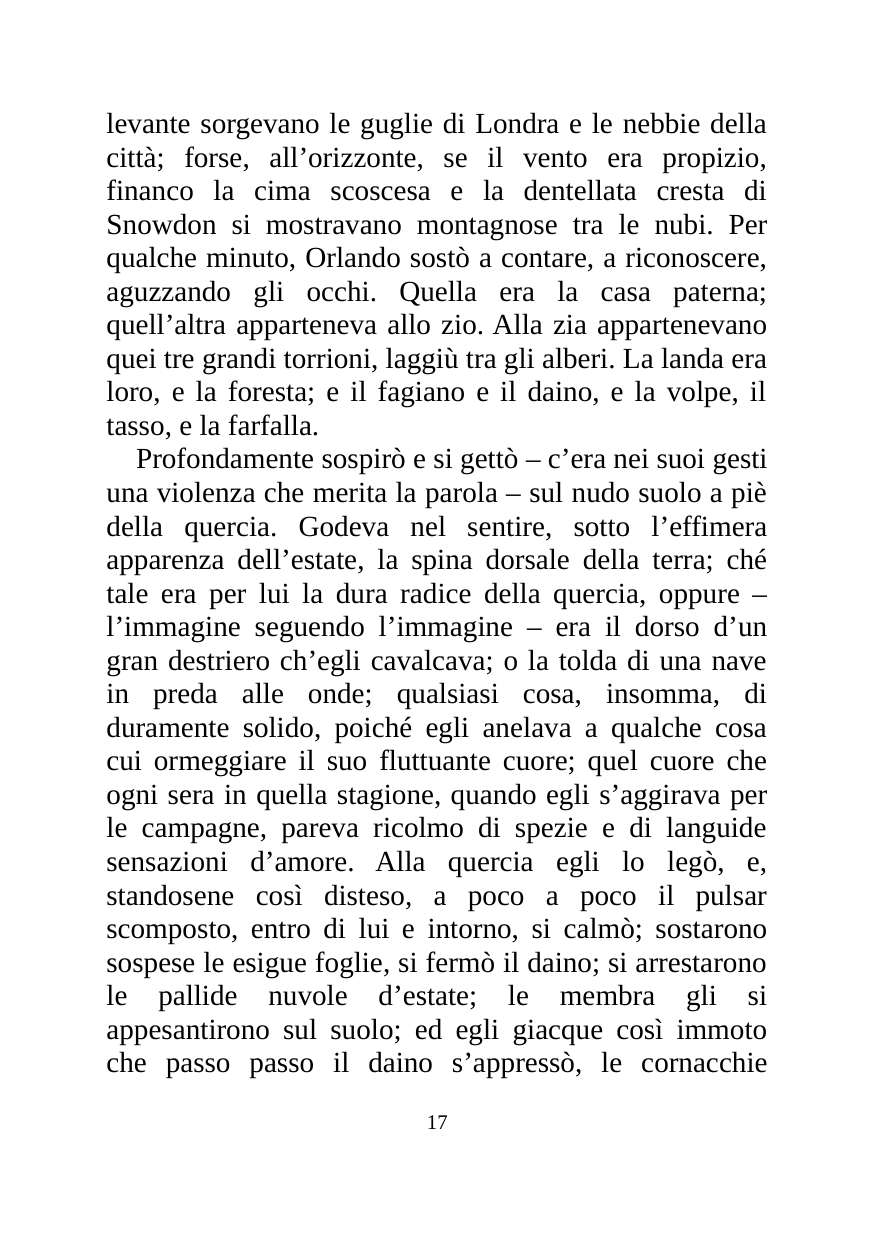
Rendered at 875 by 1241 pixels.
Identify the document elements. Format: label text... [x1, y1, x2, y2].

text Profondamente sospirò e si gettò – c’era nei suoi gesti una violenza che merita la parola – sul nudo suolo a piè della quercia. Godeva nel sentire, sotto l’effimera apparenza dell’estate, la spina dorsale della terra; ché tale era per lui la dura radice della quercia, oppure – l’immagine seguendo l’immagine – era il dorso d’un gran destriero ch’egli cavalcava; o la tolda di una nave in preda alle onde; qualsiasi cosa, insomma, di duramente solido, poiché egli anelava a qualche cosa cui ormeggiare il suo fluttuante cuore; quel cuore che ogni sera in quella stagione, quando egli s’aggirava per le campagne, pareva ricolmo di spezie e di languide sensazioni d’amore. Alla quercia egli lo legò, e, standosene così disteso, a poco a poco il pulsar scomposto, entro di lui e intorno, si calmò; sostarono sospese le esigue foglie, si fermò il daino; si arrestarono le pallide nuvole d’estate; le membra gli si appesantirono sul suolo; ed egli giacque così immoto che passo passo il daino s’appressò, le cornacchie [106, 442, 768, 1079]
text levante sorgevano le guglie di Londra e le nebbie della città; forse, all’orizzonte, se il vento era propizio, financo la cima scoscesa e la dentellata cresta di Snowdon si mostravano montagnose tra le nubi. Per qualche minuto, Orlando sostò a contare, a riconoscere, aguzzando gli occhi. Quella era la casa paterna; quell’altra apparteneva allo zio. Alla zia appartenevano quei tre grandi torrioni, laggiù tra gli alberi. La landa era loro, e la foresta; e il fagiano e il daino, e la volpe, il tasso, e la farfalla. [106, 106, 768, 442]
